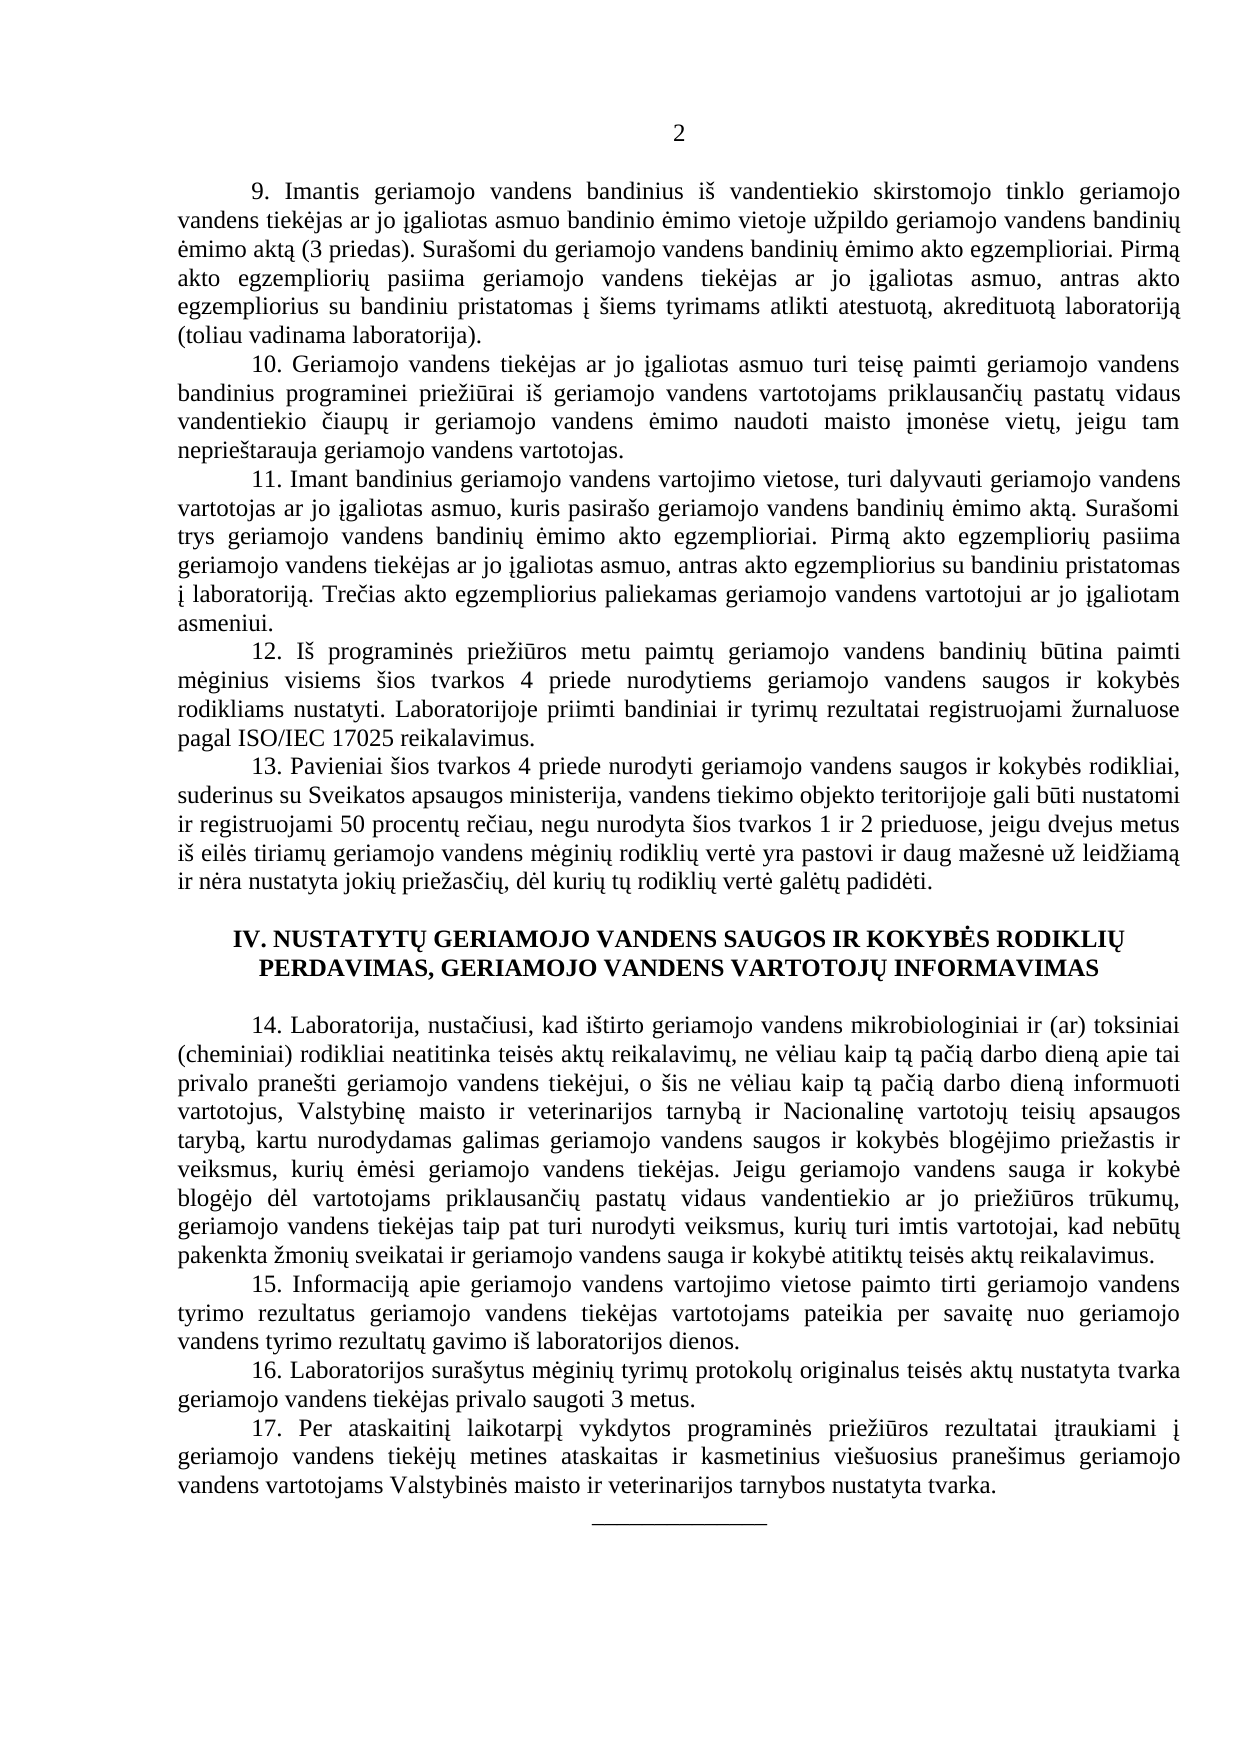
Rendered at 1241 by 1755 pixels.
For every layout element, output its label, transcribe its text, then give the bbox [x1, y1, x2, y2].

text 12. Iš programinės priežiūros metu paimtų geriamojo vandens bandinių būtina paimti mėginius visiems šios tvarkos 4 priede nurodytiems geriamojo vandens saugos ir kokybės rodikliams nustatyti. Laboratorijoje priimti bandiniai ir tyrimų rezultatai registruojami žurnaluose pagal ISO/IEC 17025 reikalavimus. [177, 636, 1181, 751]
text 10. Geriamojo vandens tiekėjas ar jo įgaliotas asmuo turi teisę paimti geriamojo vandens bandinius programinei priežiūrai iš geriamojo vandens vartotojams priklausančių pastatų vidaus vandentiekio čiaupų ir geriamojo vandens ėmimo naudoti maisto įmonėse vietų, jeigu tam neprieštarauja geriamojo vandens vartotojas. [177, 349, 1181, 464]
text 16. Laboratorijos surašytus mėginių tyrimų protokolų originalus teisės aktų nustatyta tvarka geriamojo vandens tiekėjas privalo saugoti 3 metus. [177, 1355, 1181, 1413]
text ______________ [177, 1499, 1181, 1528]
text 15. Informaciją apie geriamojo vandens vartojimo vietose paimto tirti geriamojo vandens tyrimo rezultatus geriamojo vandens tiekėjas vartotojams pateikia per savaitę nuo geriamojo vandens tyrimo rezultatų gavimo iš laboratorijos dienos. [177, 1269, 1181, 1355]
text 11. Imant bandinius geriamojo vandens vartojimo vietose, turi dalyvauti geriamojo vandens vartotojas ar jo įgaliotas asmuo, kuris pasirašo geriamojo vandens bandinių ėmimo aktą. Surašomi trys geriamojo vandens bandinių ėmimo akto egzemplioriai. Pirmą akto egzempliorių pasiima geriamojo vandens tiekėjas ar jo įgaliotas asmuo, antras akto egzempliorius su bandiniu pristatomas į laboratoriją. Trečias akto egzempliorius paliekamas geriamojo vandens vartotojui ar jo įgaliotam asmeniui. [177, 464, 1181, 636]
text 17. Per ataskaitinį laikotarpį vykdytos programinės priežiūros rezultatai įtraukiami į geriamojo vandens tiekėjų metines ataskaitas ir kasmetinius viešuosius pranešimus geriamojo vandens vartotojams Valstybinės maisto ir veterinarijos tarnybos nustatyta tvarka. [177, 1413, 1181, 1499]
text 9. Imantis geriamojo vandens bandinius iš vandentiekio skirstomojo tinklo geriamojo vandens tiekėjas ar jo įgaliotas asmuo bandinio ėmimo vietoje užpildo geriamojo vandens bandinių ėmimo aktą (3 priedas). Surašomi du geriamojo vandens bandinių ėmimo akto egzemplioriai. Pirmą akto egzempliorių pasiima geriamojo vandens tiekėjas ar jo įgaliotas asmuo, antras akto egzempliorius su bandiniu pristatomas į šiems tyrimams atlikti atestuotą, akredituotą laboratoriją (toliau vadinama laboratorija). [177, 176, 1181, 349]
text IV. NUSTATYTŲ GERIAMOJO VANDENS SAUGOS IR KOKYBĖS RODIKLIŲ PERDAVIMAS, GERIAMOJO VANDENS VARTOTOJŲ INFORMAVIMAS [177, 924, 1181, 981]
text 13. Pavieniai šios tvarkos 4 priede nurodyti geriamojo vandens saugos ir kokybės rodikliai, suderinus su Sveikatos apsaugos ministerija, vandens tiekimo objekto teritorijoje gali būti nustatomi ir registruojami 50 procentų rečiau, negu nurodyta šios tvarkos 1 ir 2 prieduose, jeigu dvejus metus iš eilės tiriamų geriamojo vandens mėginių rodiklių vertė yra pastovi ir daug mažesnė už leidžiamą ir nėra nustatyta jokių priežasčių, dėl kurių tų rodiklių vertė galėtų padidėti. [177, 751, 1181, 895]
text 14. Laboratorija, nustačiusi, kad ištirto geriamojo vandens mikrobiologiniai ir (ar) toksiniai (cheminiai) rodikliai neatitinka teisės aktų reikalavimų, ne vėliau kaip tą pačią darbo dieną apie tai privalo pranešti geriamojo vandens tiekėjui, o šis ne vėliau kaip tą pačią darbo dieną informuoti vartotojus, Valstybinę maisto ir veterinarijos tarnybą ir Nacionalinę vartotojų teisių apsaugos tarybą, kartu nurodydamas galimas geriamojo vandens saugos ir kokybės blogėjimo priežastis ir veiksmus, kurių ėmėsi geriamojo vandens tiekėjas. Jeigu geriamojo vandens sauga ir kokybė blogėjo dėl vartotojams priklausančių pastatų vidaus vandentiekio ar jo priežiūros trūkumų, geriamojo vandens tiekėjas taip pat turi nurodyti veiksmus, kurių turi imtis vartotojai, kad nebūtų pakenkta žmonių sveikatai ir geriamojo vandens sauga ir kokybė atitiktų teisės aktų reikalavimus. [177, 1010, 1181, 1269]
